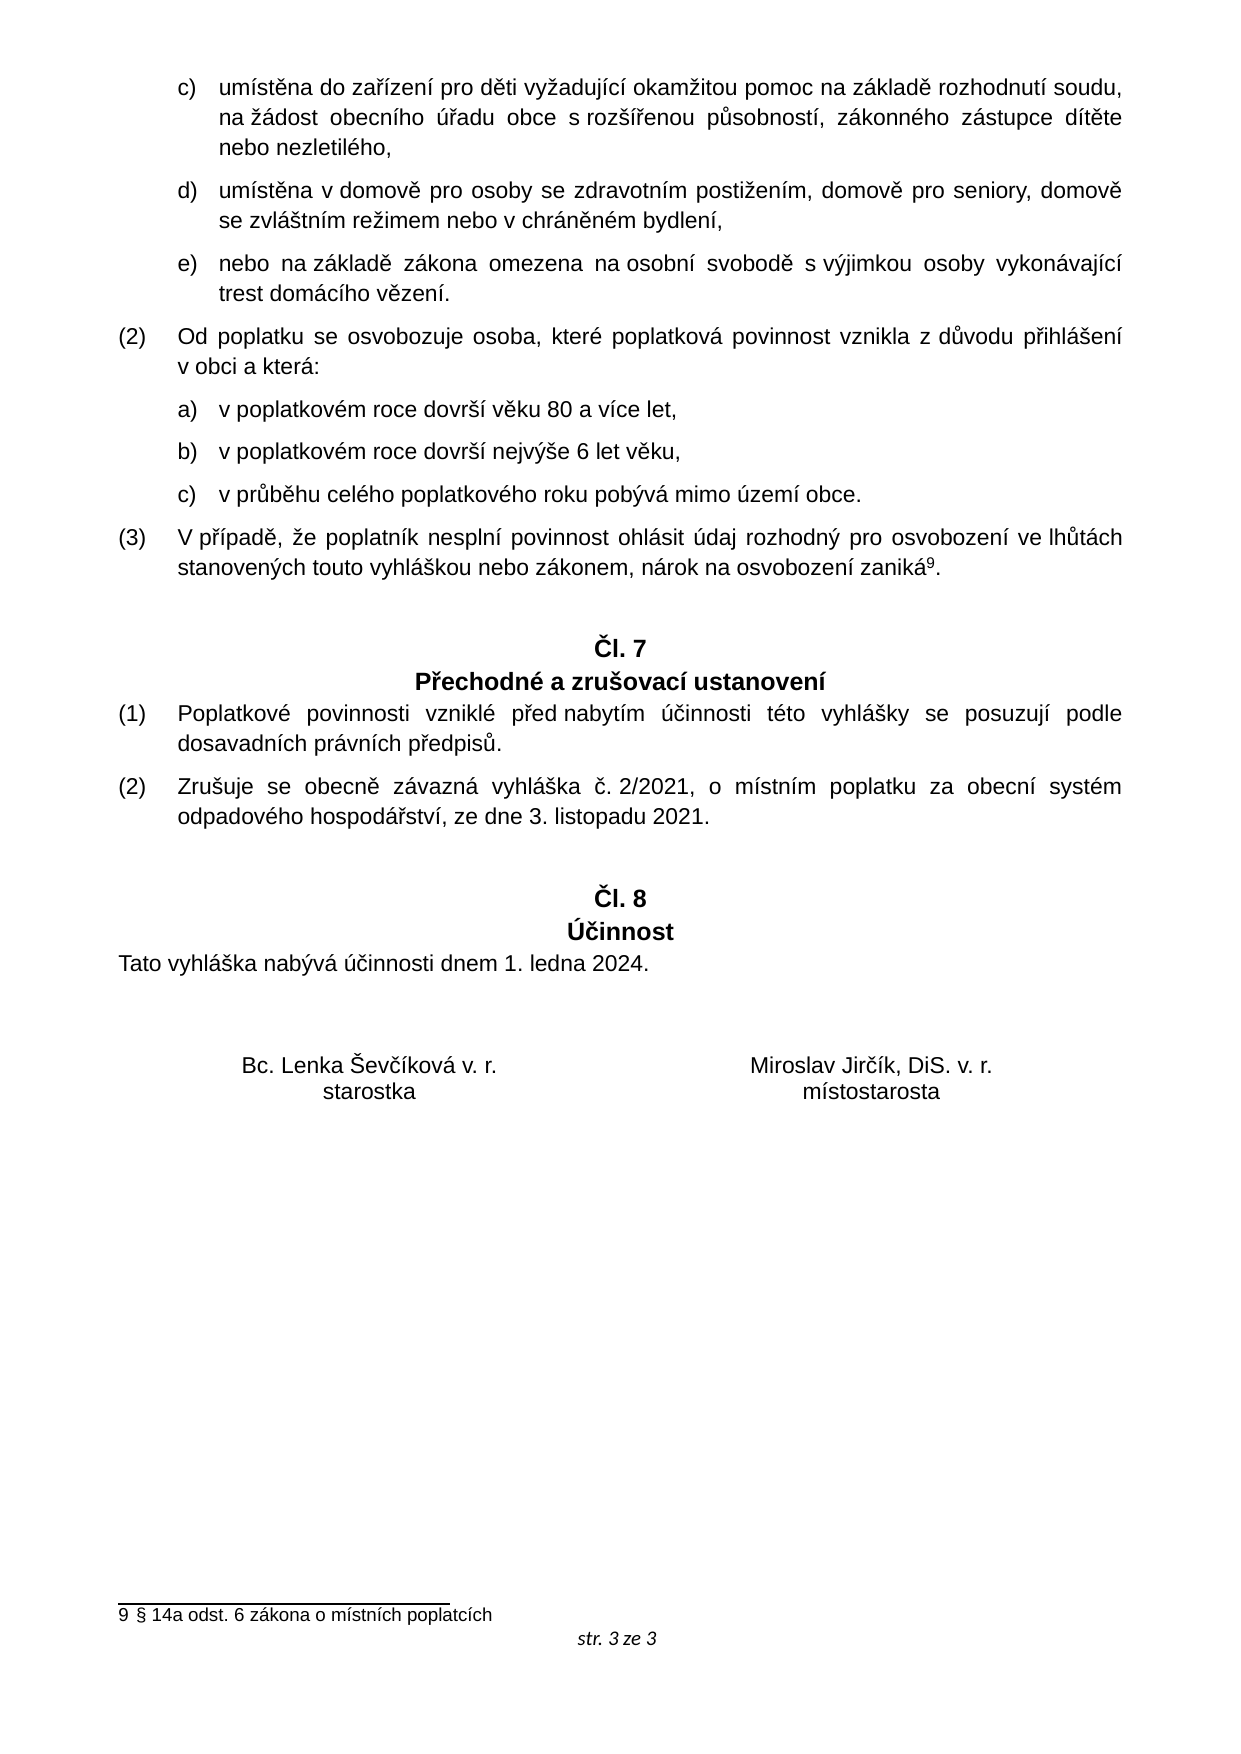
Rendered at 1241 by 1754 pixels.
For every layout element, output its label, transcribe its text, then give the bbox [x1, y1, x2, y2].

text Tato vyhláška nabývá účinnosti dnem 1. ledna 2024. [118, 949, 1122, 976]
list § 14a odst. 6 zákona o místních poplatcích [118, 1604, 1122, 1626]
list v poplatkovém roce dovrší nejvýše 6 let věku, [177, 438, 1122, 465]
list nebo na základě zákona omezena na osobní svobodě s výjimkou osoby vykonávající trest domácího vězení. [177, 250, 1122, 306]
table_header Bc. Lenka Ševčíková v. r. starostka [118, 992, 620, 1110]
subtitle Čl. 8 Účinnost [118, 883, 1122, 945]
list V případě, že poplatník nesplní povinnost ohlásit údaj rozhodný pro osvobození ve lhůtách stanovených touto vyhláškou nebo zákonem, nárok na osvobození zaniká. [118, 524, 1122, 580]
subtitle Čl. 7 Přechodné a zrušovací ustanovení [118, 634, 1122, 696]
table_header Miroslav Jirčík, DiS. v. r. místostarosta [620, 992, 1122, 1110]
list umístěna v domově pro osoby se zdravotním postižením, domově pro seniory, domově se zvláštním režimem nebo v chráněném bydlení, [177, 177, 1122, 233]
list v průběhu celého poplatkového roku pobývá mimo území obce. [177, 481, 1122, 507]
list umístěna do zařízení pro děti vyžadující okamžitou pomoc na základě rozhodnutí soudu, na žádost obecního úřadu obce s rozšířenou působností, zákonného zástupce dítěte nebo nezletilého, [177, 74, 1122, 161]
list v poplatkovém roce dovrší věku 80 a více let, [177, 396, 1122, 422]
list Poplatkové povinnosti vzniklé před nabytím účinnosti této vyhlášky se posuzují podle dosavadních právních předpisů. [118, 700, 1122, 757]
list Od poplatku se osvobozuje osoba, které poplatková povinnost vznikla z důvodu přihlášení v obci a která: [118, 323, 1122, 379]
list Zrušuje se obecně závazná vyhláška č. 2/2021, o místním poplatku za obecní systém odpadového hospodářství, ze dne 3. listopadu 2021. [118, 773, 1122, 830]
table_cell [620, 1110, 1122, 1228]
table_cell [118, 1110, 620, 1228]
